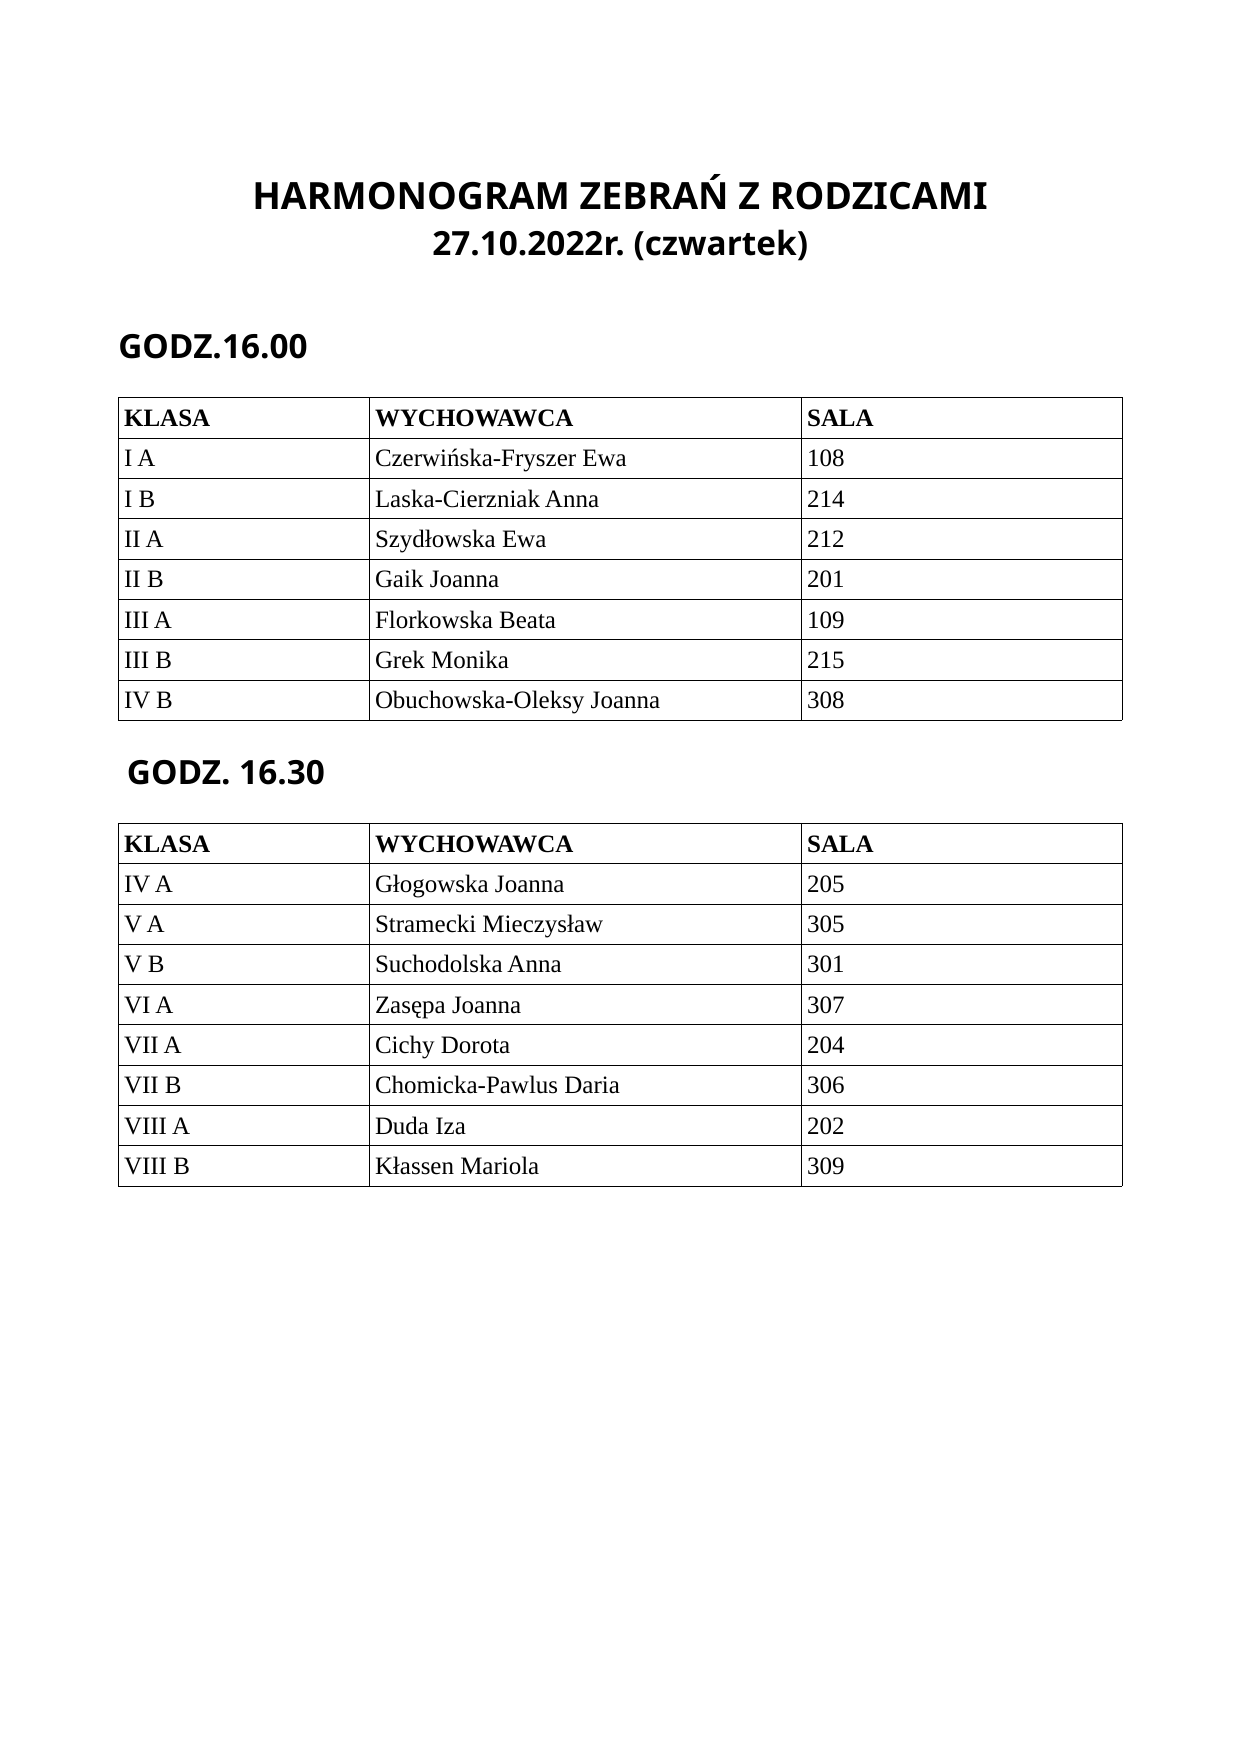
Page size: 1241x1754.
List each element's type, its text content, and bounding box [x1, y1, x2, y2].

table_header KLASA [119, 398, 369, 438]
text HARMONOGRAM ZEBRAŃ Z RODZICAMI [118, 169, 1122, 220]
table_cell Laska-Cierzniak Anna [370, 479, 801, 518]
table_cell Suchodolska Anna [370, 945, 801, 984]
table_cell V B [119, 945, 369, 984]
table_cell 205 [802, 864, 1122, 903]
table_cell VII A [119, 1025, 369, 1065]
table_cell II A [119, 519, 369, 558]
table_cell Grek Monika [370, 640, 801, 679]
text 27.10.2022r. (czwartek) [118, 220, 1122, 266]
table_cell III A [119, 600, 369, 639]
table_cell 212 [802, 519, 1122, 558]
table_cell Obuchowska-Oleksy Joanna [370, 681, 801, 720]
table_cell 202 [802, 1106, 1122, 1145]
table_cell Głogowska Joanna [370, 864, 801, 903]
table_cell VIII B [119, 1146, 369, 1186]
table_cell 204 [802, 1025, 1122, 1065]
table_cell VIII A [119, 1106, 369, 1145]
table_cell II B [119, 560, 369, 599]
table_cell I B [119, 479, 369, 518]
table_cell Czerwińska-Fryszer Ewa [370, 439, 801, 478]
table_cell Kłassen Mariola [370, 1146, 801, 1186]
table_cell 306 [802, 1066, 1122, 1105]
table_header KLASA [119, 824, 369, 863]
table_cell 214 [802, 479, 1122, 518]
table_cell Zasępa Joanna [370, 985, 801, 1024]
table_cell 301 [802, 945, 1122, 984]
table_header SALA [802, 398, 1122, 438]
table_cell Duda Iza [370, 1106, 801, 1145]
table_cell Florkowska Beata [370, 600, 801, 639]
table_cell 305 [802, 905, 1122, 944]
text GODZ.16.00 [118, 323, 1122, 368]
table_cell V A [119, 905, 369, 944]
table_cell 215 [802, 640, 1122, 679]
table_cell VII B [119, 1066, 369, 1105]
table_cell 108 [802, 439, 1122, 478]
table_cell 307 [802, 985, 1122, 1024]
table_cell 109 [802, 600, 1122, 639]
table_cell 201 [802, 560, 1122, 599]
table_header WYCHOWAWCA [370, 824, 801, 863]
table_header WYCHOWAWCA [370, 398, 801, 438]
table_cell Gaik Joanna [370, 560, 801, 599]
table_cell IV A [119, 864, 369, 903]
table_header SALA [802, 824, 1122, 863]
table_cell 308 [802, 681, 1122, 720]
table_cell III B [119, 640, 369, 679]
table_cell VI A [119, 985, 369, 1024]
table_cell Chomicka-Pawlus Daria [370, 1066, 801, 1105]
table_cell I A [119, 439, 369, 478]
text GODZ. 16.30 [118, 749, 1122, 794]
table_cell IV B [119, 681, 369, 720]
table_cell Stramecki Mieczysław [370, 905, 801, 944]
table_cell Szydłowska Ewa [370, 519, 801, 558]
table_cell 309 [802, 1146, 1122, 1186]
table_cell Cichy Dorota [370, 1025, 801, 1065]
